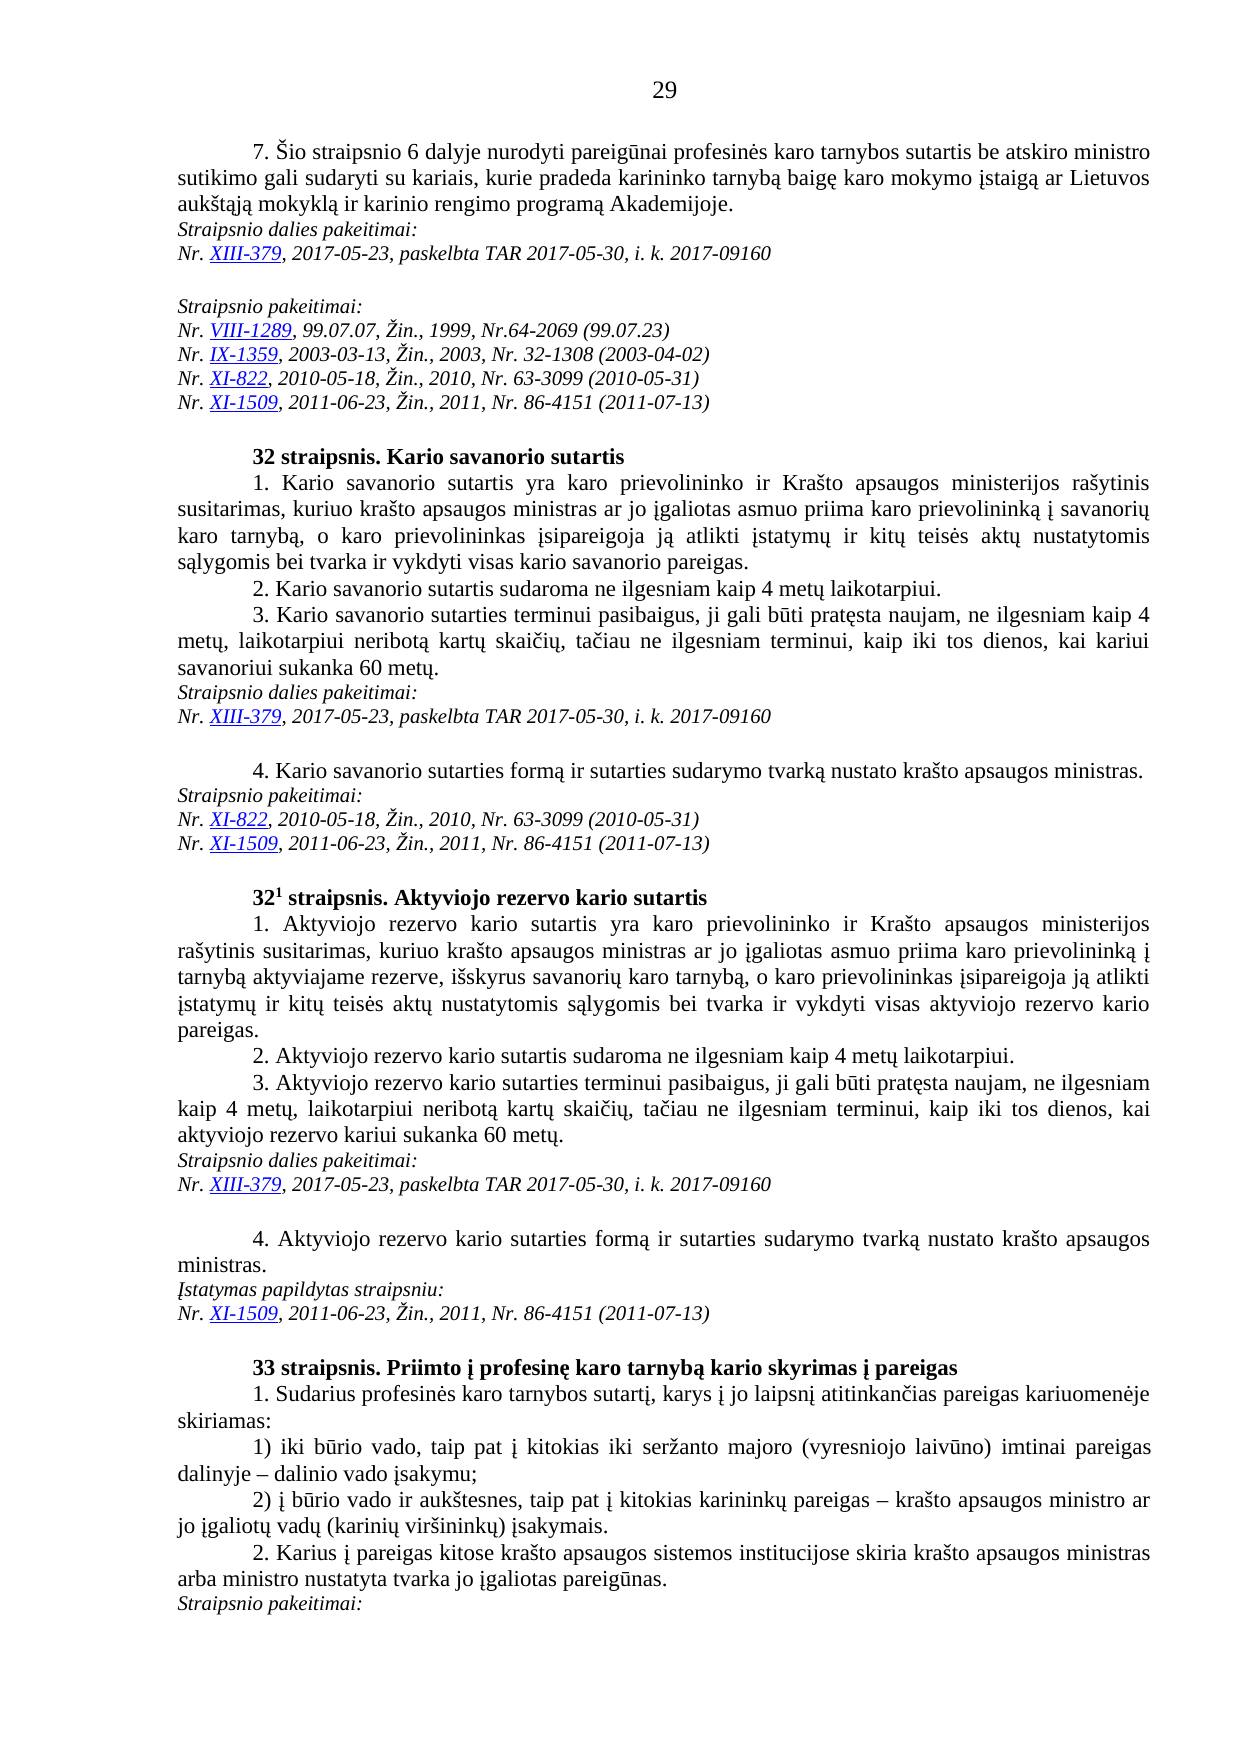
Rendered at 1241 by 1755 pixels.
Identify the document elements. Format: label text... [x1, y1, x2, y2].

text 3. Kario savanorio sutarties terminui pasibaigus, ji gali būti pratęsta naujam, ne ilgesniam kaip 4 metų, laikotarpiui neribotą kartų skaičių, tačiau ne ilgesniam terminui, kaip iki tos dienos, kai kariui savanoriui sukanka 60 metų. [177, 601, 1152, 680]
text 2. Kario savanorio sutartis sudaroma ne ilgesniam kaip 4 metų laikotarpiui. [177, 574, 1152, 601]
text Straipsnio pakeitimai: [177, 1591, 1152, 1615]
text Nr. VIII-1289, 99.07.07, Žin., 1999, Nr.64-2069 (99.07.23) [177, 318, 1152, 342]
text 2) į būrio vado ir aukštesnes, taip pat į kitokias karininkų pareigas – krašto apsaugos ministro ar jo įgaliotų vadų (karinių viršininkų) įsakymais. [177, 1486, 1152, 1539]
text Straipsnio pakeitimai: [177, 783, 1152, 807]
text Nr. IX-1359, 2003-03-13, Žin., 2003, Nr. 32-1308 (2003-04-02) [177, 342, 1152, 366]
text 4. Kario savanorio sutarties formą ir sutarties sudarymo tvarką nustato krašto apsaugos ministras. [177, 757, 1152, 783]
text 7. Šio straipsnio 6 dalyje nurodyti pareigūnai profesinės karo tarnybos sutartis be atskiro ministro sutikimo gali sudaryti su kariais, kurie pradeda karininko tarnybą baigę karo mokymo įstaigą ar Lietuvos aukštąją mokyklą ir karinio rengimo programą Akademijoje. [177, 138, 1152, 217]
text 1. Aktyviojo rezervo kario sutartis yra karo prievolininko ir Krašto apsaugos ministerijos rašytinis susitarimas, kuriuo krašto apsaugos ministras ar jo įgaliotas asmuo priima karo prievolininką į tarnybą aktyviajame rezerve, išskyrus savanorių karo tarnybą, o karo prievolininkas įsipareigoja ją atlikti įstatymų ir kitų teisės aktų nustatytomis sąlygomis bei tvarka ir vykdyti visas aktyviojo rezervo kario pareigas. [177, 911, 1152, 1042]
text Nr. XIII-379, 2017-05-23, paskelbta TAR 2017-05-30, i. k. 2017-09160 [177, 1172, 1152, 1196]
text 33 straipsnis. Priimto į profesinę karo tarnybą kario skyrimas į pareigas [177, 1354, 1152, 1381]
text 3. Aktyviojo rezervo kario sutarties terminui pasibaigus, ji gali būti pratęsta naujam, ne ilgesniam kaip 4 metų, laikotarpiui neribotą kartų skaičių, tačiau ne ilgesniam terminui, kaip iki tos dienos, kai aktyviojo rezervo kariui sukanka 60 metų. [177, 1069, 1152, 1148]
text 321 straipsnis. Aktyviojo rezervo kario sutartis [177, 884, 1152, 911]
text Nr. XI-1509, 2011-06-23, Žin., 2011, Nr. 86-4151 (2011-07-13) [177, 1301, 1152, 1325]
text 32 straipsnis. Kario savanorio sutartis [177, 443, 1152, 469]
text Straipsnio pakeitimai: [177, 294, 1152, 318]
text Įstatymas papildytas straipsniu: [177, 1277, 1152, 1301]
text 2. Karius į pareigas kitose krašto apsaugos sistemos institucijose skiria krašto apsaugos ministras arba ministro nustatyta tvarka jo įgaliotas pareigūnas. [177, 1539, 1152, 1591]
text Straipsnio dalies pakeitimai: [177, 217, 1152, 241]
text Nr. XIII-379, 2017-05-23, paskelbta TAR 2017-05-30, i. k. 2017-09160 [177, 704, 1152, 728]
text 1) iki būrio vado, taip pat į kitokias iki seržanto majoro (vyresniojo laivūno) imtinai pareigas dalinyje – dalinio vado įsakymu; [177, 1433, 1152, 1486]
text Straipsnio dalies pakeitimai: [177, 1148, 1152, 1172]
text Nr. XI-822, 2010-05-18, Žin., 2010, Nr. 63-3099 (2010-05-31) [177, 807, 1152, 831]
text 1. Kario savanorio sutartis yra karo prievolininko ir Krašto apsaugos ministerijos rašytinis susitarimas, kuriuo krašto apsaugos ministras ar jo įgaliotas asmuo priima karo prievolininką į savanorių karo tarnybą, o karo prievolininkas įsipareigoja ją atlikti įstatymų ir kitų teisės aktų nustatytomis sąlygomis bei tvarka ir vykdyti visas kario savanorio pareigas. [177, 469, 1152, 574]
text Nr. XI-1509, 2011-06-23, Žin., 2011, Nr. 86-4151 (2011-07-13) [177, 390, 1152, 414]
text Nr. XIII-379, 2017-05-23, paskelbta TAR 2017-05-30, i. k. 2017-09160 [177, 241, 1152, 265]
text 4. Aktyviojo rezervo kario sutarties formą ir sutarties sudarymo tvarką nustato krašto apsaugos ministras. [177, 1224, 1152, 1277]
text 1. Sudarius profesinės karo tarnybos sutartį, karys į jo laipsnį atitinkančias pareigas kariuomenėje skiriamas: [177, 1381, 1152, 1433]
text Nr. XI-822, 2010-05-18, Žin., 2010, Nr. 63-3099 (2010-05-31) [177, 366, 1152, 390]
text 2. Aktyviojo rezervo kario sutartis sudaroma ne ilgesniam kaip 4 metų laikotarpiui. [177, 1042, 1152, 1069]
text Nr. XI-1509, 2011-06-23, Žin., 2011, Nr. 86-4151 (2011-07-13) [177, 831, 1152, 855]
text Straipsnio dalies pakeitimai: [177, 680, 1152, 704]
